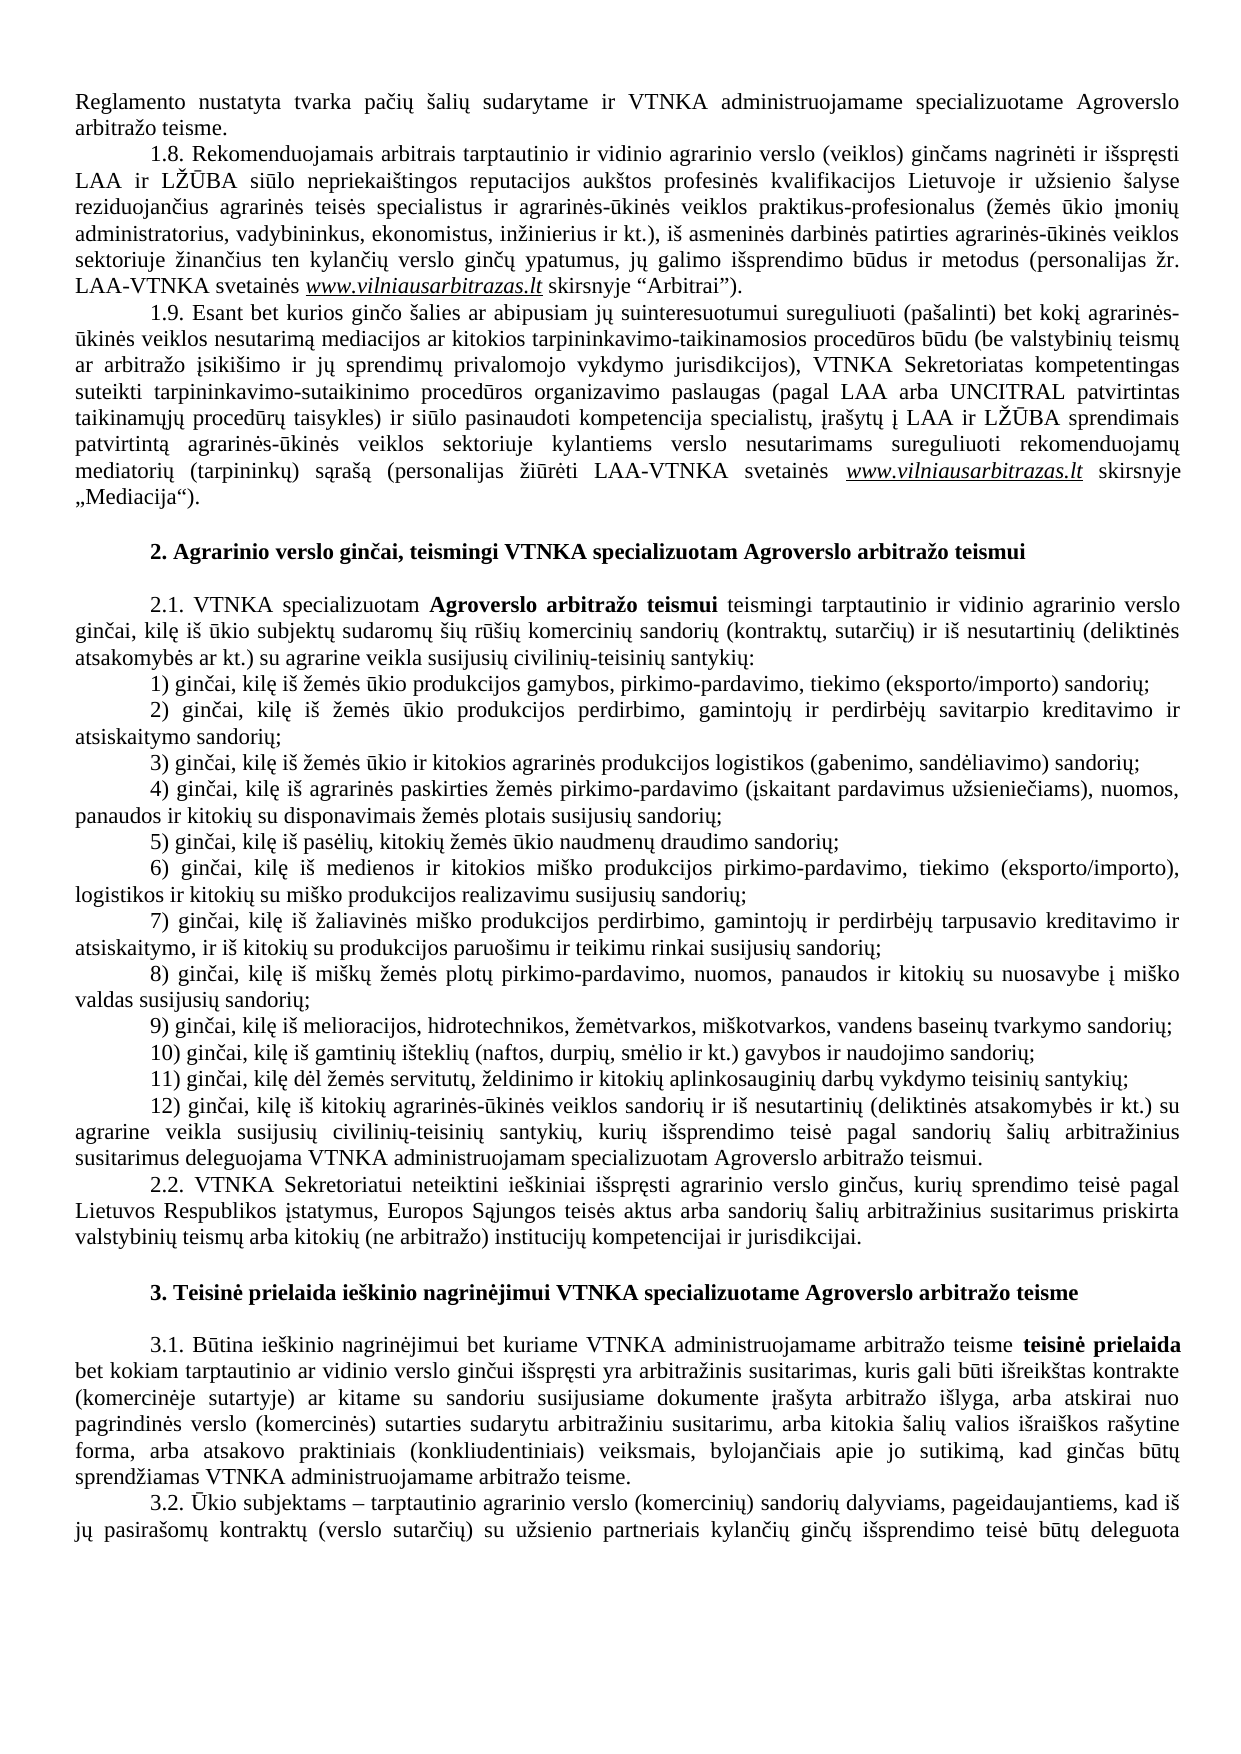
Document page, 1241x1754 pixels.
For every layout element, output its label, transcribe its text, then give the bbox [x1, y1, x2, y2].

text 8) ginčai, kilę iš miškų žemės plotų pirkimo-pardavimo, nuomos, panaudos ir kitokių su nuosavybe į miško valdas susijusių sandorių; [75, 960, 1181, 1013]
text 11) ginčai, kilę dėl žemės servitutų, želdinimo ir kitokių aplinkosauginių darbų vykdymo teisinių santykių; [75, 1065, 1181, 1092]
text 6) ginčai, kilę iš medienos ir kitokios miško produkcijos pirkimo-pardavimo, tiekimo (eksporto/importo), logistikos ir kitokių su miško produkcijos realizavimu susijusių sandorių; [75, 854, 1181, 907]
text 2.2. VTNKA Sekretoriatui neteiktini ieškiniai išspręsti agrarinio verslo ginčus, kurių sprendimo teisė pagal Lietuvos Respublikos įstatymus, Europos Sąjungos teisės aktus arba sandorių šalių arbitražinius susitarimus priskirta valstybinių teismų arba kitokių (ne arbitražo) institucijų kompetencijai ir jurisdikcijai. [75, 1171, 1181, 1250]
text 3.2. Ūkio subjektams – tarptautinio agrarinio verslo (komercinių) sandorių dalyviams, pageidaujantiems, kad iš jų pasirašomų kontraktų (verslo sutarčių) su užsienio partneriais kylančių ginčų išsprendimo teisė būtų deleguota [75, 1489, 1181, 1542]
text 3. Teisinė prielaida ieškinio nagrinėjimui VTNKA specializuotame Agroverslo arbitražo teisme [75, 1278, 1181, 1305]
text Reglamento nustatyta tvarka pačių šalių sudarytame ir VTNKA administruojamame specializuotame Agroverslo arbitražo teisme. [75, 88, 1181, 141]
text 1.8. Rekomenduojamais arbitrais tarptautinio ir vidinio agrarinio verslo (veiklos) ginčams nagrinėti ir išspręsti LAA ir LŽŪBA siūlo nepriekaištingos reputacijos aukštos profesinės kvalifikacijos Lietuvoje ir užsienio šalyse reziduojančius agrarinės teisės specialistus ir agrarinės-ūkinės veiklos praktikus-profesionalus (žemės ūkio įmonių administratorius, vadybininkus, ekonomistus, inžinierius ir kt.), iš asmeninės darbinės patirties agrarinės-ūkinės veiklos sektoriuje žinančius ten kylančių verslo ginčų ypatumus, jų galimo išsprendimo būdus ir metodus (personalijas žr. LAA-VTNKA svetainės www.vilniausarbitrazas.lt skirsnyje “Arbitrai”). [75, 141, 1181, 299]
text 1.9. Esant bet kurios ginčo šalies ar abipusiam jų suinteresuotumui sureguliuoti (pašalinti) bet kokį agrarinės-ūkinės veiklos nesutarimą mediacijos ar kitokios tarpininkavimo-taikinamosios procedūros būdu (be valstybinių teismų ar arbitražo įsikišimo ir jų sprendimų privalomojo vykdymo jurisdikcijos), VTNKA Sekretoriatas kompetentingas suteikti tarpininkavimo-sutaikinimo procedūros organizavimo paslaugas (pagal LAA arba UNCITRAL patvirtintas taikinamųjų procedūrų taisykles) ir siūlo pasinaudoti kompetencija specialistų, įrašytų į LAA ir LŽŪBA sprendimais patvirtintą agrarinės-ūkinės veiklos sektoriuje kylantiems verslo nesutarimams sureguliuoti rekomenduojamų mediatorių (tarpininkų) sąrašą (personalijas žiūrėti LAA-VTNKA svetainės www.vilniausarbitrazas.lt skirsnyje „Mediacija“). [75, 299, 1181, 509]
text 3) ginčai, kilę iš žemės ūkio ir kitokios agrarinės produkcijos logistikos (gabenimo, sandėliavimo) sandorių; [75, 749, 1181, 775]
text 4) ginčai, kilę iš agrarinės paskirties žemės pirkimo-pardavimo (įskaitant pardavimus užsieniečiams), nuomos, panaudos ir kitokių su disponavimais žemės plotais susijusių sandorių; [75, 775, 1181, 828]
text 5) ginčai, kilę iš pasėlių, kitokių žemės ūkio naudmenų draudimo sandorių; [75, 828, 1181, 854]
text 10) ginčai, kilę iš gamtinių išteklių (naftos, durpių, smėlio ir kt.) gavybos ir naudojimo sandorių; [75, 1039, 1181, 1065]
text 7) ginčai, kilę iš žaliavinės miško produkcijos perdirbimo, gamintojų ir perdirbėjų tarpusavio kreditavimo ir atsiskaitymo, ir iš kitokių su produkcijos paruošimu ir teikimu rinkai susijusių sandorių; [75, 907, 1181, 960]
text 2) ginčai, kilę iš žemės ūkio produkcijos perdirbimo, gamintojų ir perdirbėjų savitarpio kreditavimo ir atsiskaitymo sandorių; [75, 696, 1181, 749]
text 1) ginčai, kilę iš žemės ūkio produkcijos gamybos, pirkimo-pardavimo, tiekimo (eksporto/importo) sandorių; [75, 670, 1181, 696]
text 3.1. Būtina ieškinio nagrinėjimui bet kuriame VTNKA administruojamame arbitražo teisme teisinė prielaida bet kokiam tarptautinio ar vidinio verslo ginčui išspręsti yra arbitražinis susitarimas, kuris gali būti išreikštas kontrakte (komercinėje sutartyje) ar kitame su sandoriu susijusiame dokumente įrašyta arbitražo išlyga, arba atskirai nuo pagrindinės verslo (komercinės) sutarties sudarytu arbitražiniu susitarimu, arba kitokia šalių valios išraiškos rašytine forma, arba atsakovo praktiniais (konkliudentiniais) veiksmais, bylojančiais apie jo sutikimą, kad ginčas būtų sprendžiamas VTNKA administruojamame arbitražo teisme. [75, 1331, 1181, 1489]
text 12) ginčai, kilę iš kitokių agrarinės-ūkinės veiklos sandorių ir iš nesutartinių (deliktinės atsakomybės ir kt.) su agrarine veikla susijusių civilinių-teisinių santykių, kurių išsprendimo teisė pagal sandorių šalių arbitražinius susitarimus deleguojama VTNKA administruojamam specializuotam Agroverslo arbitražo teismui. [75, 1092, 1181, 1171]
text 2. Agrarinio verslo ginčai, teismingi VTNKA specializuotam Agroverslo arbitražo teismui [75, 538, 1181, 564]
text 2.1. VTNKA specializuotam Agroverslo arbitražo teismui teismingi tarptautinio ir vidinio agrarinio verslo ginčai, kilę iš ūkio subjektų sudaromų šių rūšių komercinių sandorių (kontraktų, sutarčių) ir iš nesutartinių (deliktinės atsakomybės ar kt.) su agrarine veikla susijusių civilinių-teisinių santykių: [75, 591, 1181, 670]
text 9) ginčai, kilę iš melioracijos, hidrotechnikos, žemėtvarkos, miškotvarkos, vandens baseinų tvarkymo sandorių; [75, 1013, 1181, 1039]
